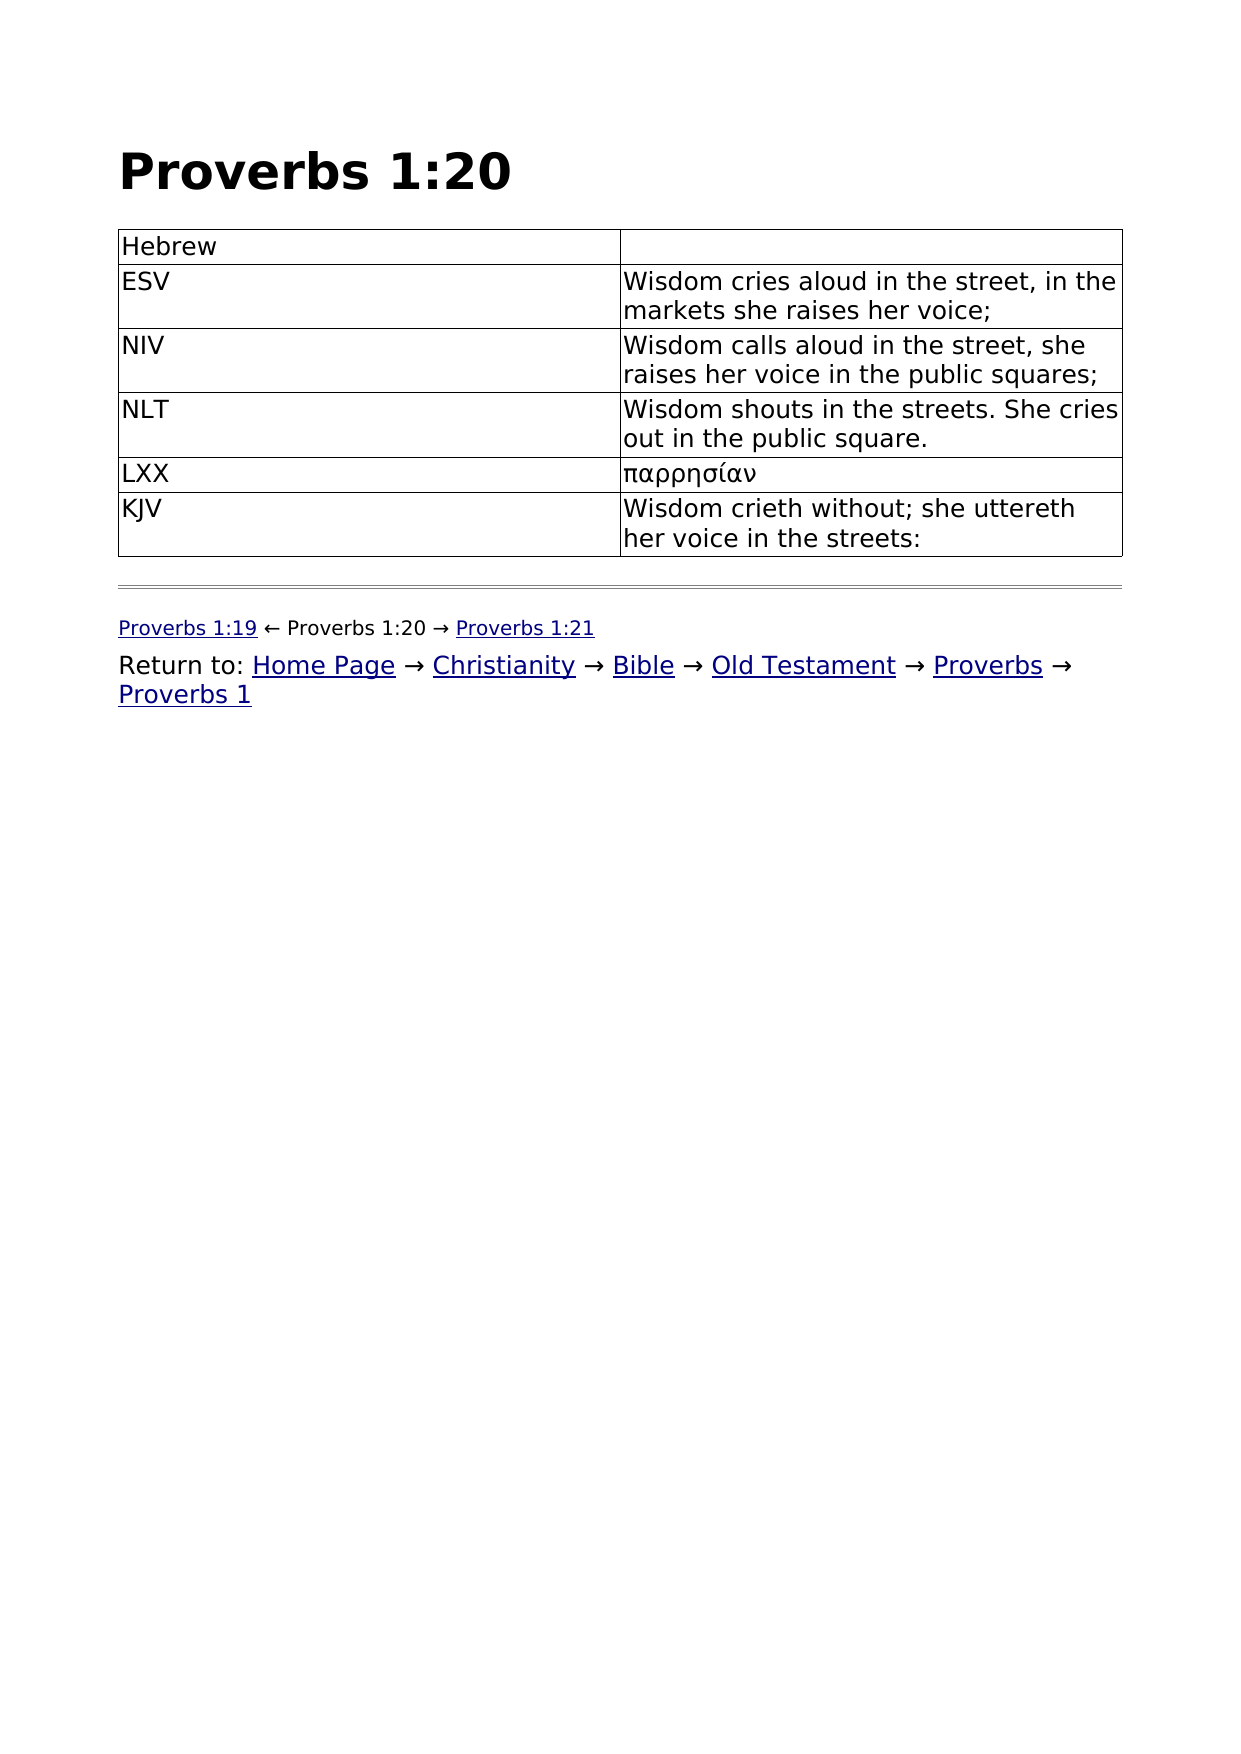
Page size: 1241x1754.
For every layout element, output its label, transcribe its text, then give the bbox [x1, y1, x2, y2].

table_cell LXX [119, 458, 620, 492]
table_header Hebrew [119, 230, 620, 264]
table_cell NIV [119, 329, 620, 392]
text Proverbs 1:19 ← Proverbs 1:20 → Proverbs 1:21 [118, 617, 1122, 651]
table_cell Wisdom shouts in the streets. She cries out in the public square. [621, 393, 1122, 457]
table_cell Wisdom calls aloud in the street, she raises her voice in the public squares; [621, 329, 1122, 392]
table_cell KJV [119, 493, 620, 556]
table_cell NLT [119, 393, 620, 457]
subtitle Proverbs 1:20 [118, 143, 1122, 201]
table_cell ESV [119, 265, 620, 328]
table_cell Wisdom crieth without; she uttereth her voice in the streets: [621, 493, 1122, 556]
text Return to: Home Page → Christianity → Bible → Old Testament → Proverbs → Proverbs 1 [118, 651, 1122, 709]
table_cell Wisdom cries aloud in the street, in the markets she raises her voice; [621, 265, 1122, 328]
table_header [621, 230, 1122, 264]
table_cell παρρησίαν [621, 458, 1122, 492]
